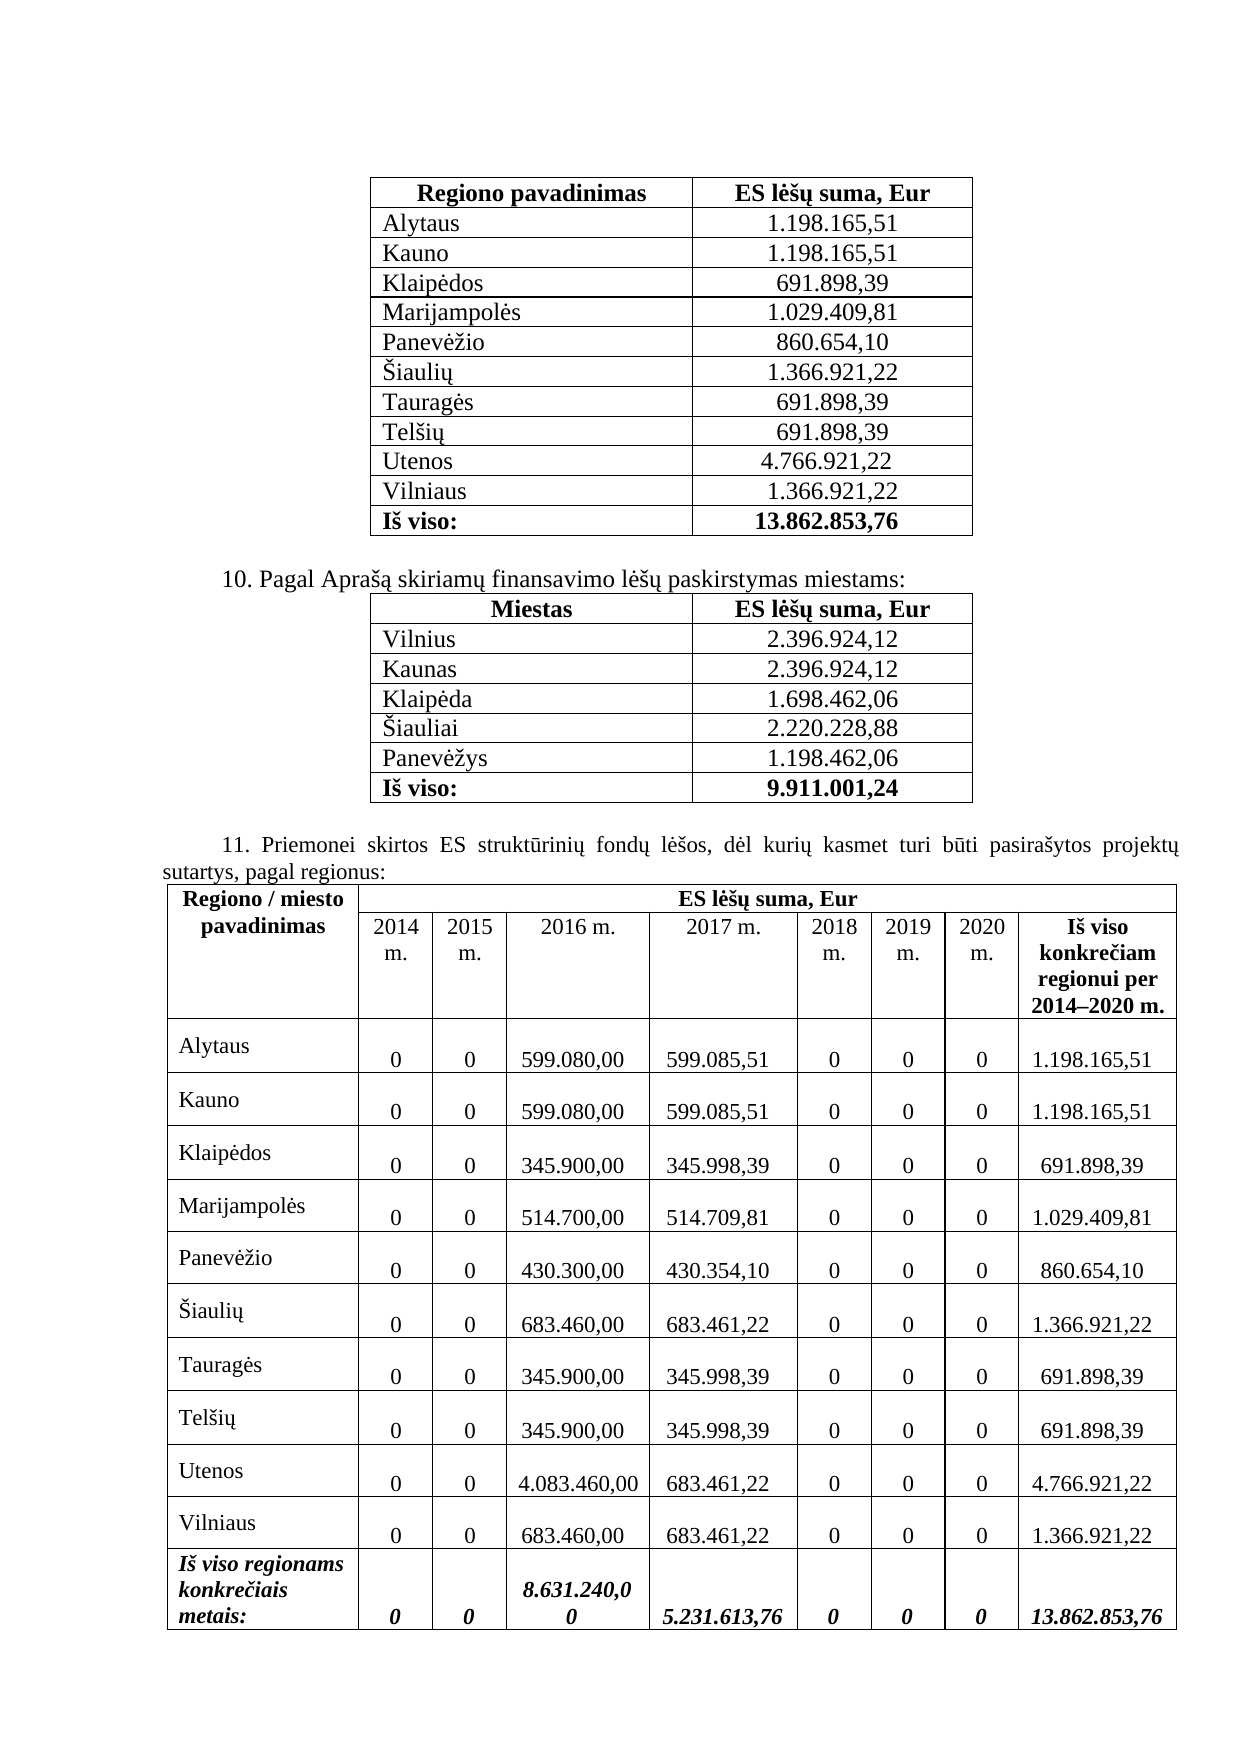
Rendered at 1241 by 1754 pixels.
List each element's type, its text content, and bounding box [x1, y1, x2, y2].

table_cell 860.654,10 [1019, 1232, 1176, 1283]
table_cell 0 [798, 1445, 871, 1496]
table_cell 0 [872, 1338, 944, 1389]
table_cell 2018 m. [798, 913, 871, 1018]
table_cell 0 [872, 1284, 944, 1337]
table_cell 4.766.921,22 [693, 446, 972, 475]
table_cell 2.220.228,88 [693, 714, 972, 742]
table_cell 683.461,22 [650, 1445, 797, 1496]
table_cell 1.198.165,51 [693, 208, 972, 237]
table_cell Iš viso: [371, 506, 692, 535]
table_cell 599.085,51 [650, 1019, 797, 1072]
table_header ES lėšų suma, Eur [693, 594, 972, 623]
table_cell 0 [946, 1497, 1018, 1548]
table_header ES lėšų suma, Eur [359, 885, 1176, 912]
text 11. Priemonei skirtos ES struktūrinių fondų lėšos, dėl kurių kasmet turi būti pasirašytos projektų sutartys, pagal regionus: [162, 832, 1181, 884]
table_cell Vilniaus [371, 476, 692, 505]
table_cell 0 [798, 1073, 871, 1124]
table_cell 0 [359, 1445, 432, 1496]
table_cell 0 [798, 1019, 871, 1072]
table_cell Marijampolės [371, 298, 692, 326]
table_cell 0 [946, 1549, 1018, 1629]
table_cell 0 [798, 1497, 871, 1548]
table_cell 0 [433, 1391, 506, 1443]
table_cell Utenos [371, 446, 692, 475]
table_cell 13.862.853,76 [693, 506, 972, 535]
table_cell Telšių [371, 417, 692, 445]
table_cell 2019 m. [872, 913, 944, 1018]
table_cell 1.198.462,06 [693, 743, 972, 772]
table_cell 1.029.409,81 [1019, 1180, 1176, 1231]
table_cell 0 [359, 1073, 432, 1124]
table_cell 0 [872, 1497, 944, 1548]
table_cell 0 [433, 1338, 506, 1389]
table_cell 430.300,00 [507, 1232, 649, 1283]
table_cell Iš viso konkrečiam regionui per 2014–2020 m. [1019, 913, 1176, 1018]
table_cell 691.898,39 [693, 268, 972, 296]
table_cell Šiaulių [371, 357, 692, 386]
table_cell 0 [359, 1019, 432, 1072]
table_cell 1.366.921,22 [1019, 1284, 1176, 1337]
table_cell 2020 m. [946, 913, 1018, 1018]
table_cell 0 [359, 1126, 432, 1178]
table_cell 0 [359, 1497, 432, 1548]
table_cell Alytaus [371, 208, 692, 237]
table_cell 0 [433, 1180, 506, 1231]
table_cell 0 [798, 1391, 871, 1443]
text 10. Pagal Aprašą skiriamų finansavimo lėšų paskirstymas miestams: [162, 564, 1181, 593]
table_cell 1.198.165,51 [1019, 1073, 1176, 1124]
table_cell Klaipėda [371, 684, 692, 712]
table_header Regiono / miesto pavadinimas [168, 885, 358, 1018]
table_cell Klaipėdos [168, 1126, 358, 1178]
table_cell 0 [946, 1180, 1018, 1231]
table_cell 5.231.613,76 [650, 1549, 797, 1629]
table_cell 691.898,39 [693, 417, 972, 445]
table_cell 683.460,00 [507, 1284, 649, 1337]
table_cell 0 [798, 1126, 871, 1178]
table_cell Utenos [168, 1445, 358, 1496]
table_cell 0 [946, 1338, 1018, 1389]
table_cell 0 [872, 1549, 944, 1629]
table_cell 0 [798, 1232, 871, 1283]
table_cell 0 [798, 1180, 871, 1231]
table_cell 0 [433, 1073, 506, 1124]
table_cell 1.366.921,22 [693, 476, 972, 505]
table_cell 0 [433, 1445, 506, 1496]
table_cell 2014 m. [359, 913, 432, 1018]
table_cell 0 [359, 1549, 432, 1629]
table_cell 0 [872, 1391, 944, 1443]
table_cell Marijampolės [168, 1180, 358, 1231]
table_cell 0 [946, 1232, 1018, 1283]
table_cell 0 [946, 1073, 1018, 1124]
table_cell 0 [359, 1391, 432, 1443]
table_cell 0 [872, 1445, 944, 1496]
table_cell 0 [359, 1338, 432, 1389]
table_cell 4.083.460,00 [507, 1445, 649, 1496]
table_cell 0 [433, 1549, 506, 1629]
table_cell 0 [872, 1073, 944, 1124]
table_cell Telšių [168, 1391, 358, 1443]
table_cell 345.998,39 [650, 1126, 797, 1178]
table_cell 860.654,10 [693, 327, 972, 356]
table_header ES lėšų suma, Eur [693, 178, 972, 207]
table_cell 345.900,00 [507, 1126, 649, 1178]
table_cell Panevėžio [371, 327, 692, 356]
table_cell 0 [359, 1180, 432, 1231]
table_cell 1.366.921,22 [1019, 1497, 1176, 1548]
table_cell 0 [946, 1391, 1018, 1443]
table_cell 13.862.853,76 [1019, 1549, 1176, 1629]
table_cell 0 [433, 1126, 506, 1178]
table_cell 1.366.921,22 [693, 357, 972, 386]
table_cell 2.396.924,12 [693, 654, 972, 683]
table_cell 0 [946, 1126, 1018, 1178]
table_cell 514.709,81 [650, 1180, 797, 1231]
table_cell 599.080,00 [507, 1073, 649, 1124]
table_cell 0 [872, 1180, 944, 1231]
table_cell 0 [946, 1445, 1018, 1496]
table_cell Iš viso: [371, 773, 692, 802]
table_cell 345.998,39 [650, 1391, 797, 1443]
table_cell 430.354,10 [650, 1232, 797, 1283]
table_cell 0 [433, 1232, 506, 1283]
table_cell 691.898,39 [1019, 1126, 1176, 1178]
table_cell Kaunas [371, 654, 692, 683]
table_cell Vilniaus [168, 1497, 358, 1548]
table_cell 1.198.165,51 [693, 238, 972, 267]
table_cell 0 [433, 1019, 506, 1072]
table_cell 2016 m. [507, 913, 649, 1018]
table_cell 683.461,22 [650, 1497, 797, 1548]
table_cell Iš viso regionams konkrečiais metais: [168, 1549, 358, 1629]
table_cell Klaipėdos [371, 268, 692, 296]
table_header Miestas [371, 594, 692, 623]
table_cell 0 [872, 1126, 944, 1178]
table_cell 0 [359, 1284, 432, 1337]
table_cell Panevėžys [371, 743, 692, 772]
table_cell 1.198.165,51 [1019, 1019, 1176, 1072]
table_cell 2017 m. [650, 913, 797, 1018]
table_cell 514.700,00 [507, 1180, 649, 1231]
table_cell 8.631.240,00 [507, 1549, 649, 1629]
table_cell 691.898,39 [1019, 1391, 1176, 1443]
table_cell 599.085,51 [650, 1073, 797, 1124]
table_cell Kauno [168, 1073, 358, 1124]
table_cell Panevėžio [168, 1232, 358, 1283]
table_cell Vilnius [371, 624, 692, 653]
table_cell 9.911.001,24 [693, 773, 972, 802]
table_cell 0 [433, 1284, 506, 1337]
table_cell Šiaulių [168, 1284, 358, 1337]
table_cell Šiauliai [371, 714, 692, 742]
table_cell 0 [946, 1019, 1018, 1072]
table_cell 0 [872, 1019, 944, 1072]
table_cell 0 [359, 1232, 432, 1283]
table_cell 345.900,00 [507, 1338, 649, 1389]
table_cell 691.898,39 [693, 387, 972, 416]
table_cell 2.396.924,12 [693, 624, 972, 653]
table_cell Alytaus [168, 1019, 358, 1072]
table_cell Tauragės [371, 387, 692, 416]
table_cell 0 [798, 1338, 871, 1389]
table_cell 683.461,22 [650, 1284, 797, 1337]
table_cell 1.029.409,81 [693, 298, 972, 326]
table_cell 0 [946, 1284, 1018, 1337]
table_cell 345.998,39 [650, 1338, 797, 1389]
table_cell Kauno [371, 238, 692, 267]
table_cell 683.460,00 [507, 1497, 649, 1548]
table_cell 0 [872, 1232, 944, 1283]
table_cell 691.898,39 [1019, 1338, 1176, 1389]
table_cell 0 [798, 1284, 871, 1337]
table_cell 345.900,00 [507, 1391, 649, 1443]
table_cell 599.080,00 [507, 1019, 649, 1072]
table_header Regiono pavadinimas [371, 178, 692, 207]
table_cell 2015 m. [433, 913, 506, 1018]
table_cell 0 [798, 1549, 871, 1629]
table_cell 1.698.462,06 [693, 684, 972, 712]
table_cell 4.766.921,22 [1019, 1445, 1176, 1496]
table_cell 0 [433, 1497, 506, 1548]
table_cell Tauragės [168, 1338, 358, 1389]
